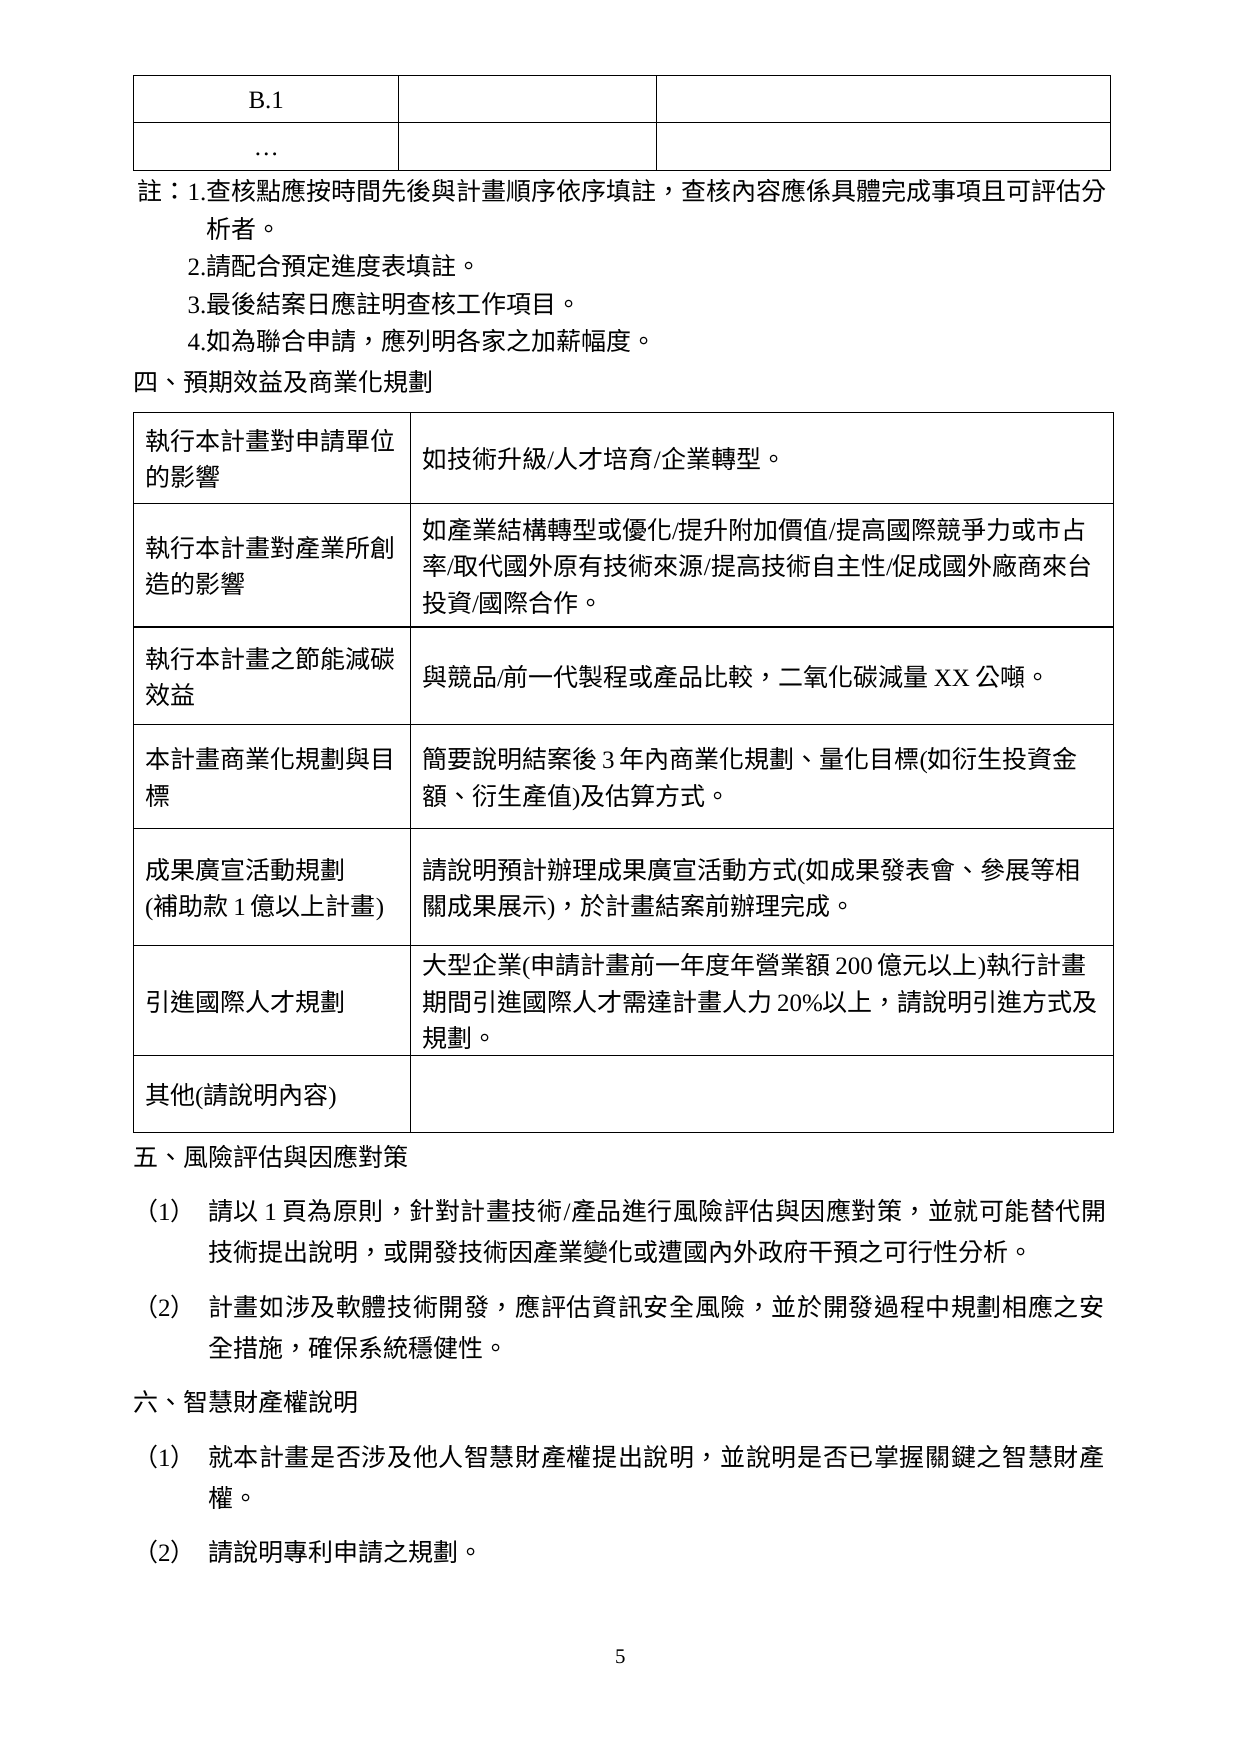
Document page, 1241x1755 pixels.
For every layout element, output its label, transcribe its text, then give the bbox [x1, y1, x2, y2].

table_header 如技術升級/人才培育/企業轉型。 [411, 413, 1113, 503]
text 2.請配合預定進度表填註。 [187, 246, 1107, 283]
list 請說明專利申請之規劃。 [133, 1528, 1107, 1570]
table_cell [399, 123, 656, 169]
text 3.最後結案日應註明查核工作項目。 [187, 283, 1107, 321]
text 4.如為聯合申請，應列明各家之加薪幅度。 [187, 321, 1107, 358]
list 就本計畫是否涉及他人智慧財產權提出說明，並說明是否已掌握關鍵之智慧財產權。 [133, 1433, 1107, 1516]
table_cell 其他(請說明內容) [134, 1056, 410, 1132]
list 計畫如涉及軟體技術開發，應評估資訊安全風險，並於開發過程中規劃相應之安全措施，確保系統穩健性。 [133, 1283, 1107, 1366]
table_cell 簡要說明結案後3年內商業化規劃、量化目標(如衍生投資金額、衍生產值)及估算方式。 [411, 725, 1113, 827]
subtitle 四、預期效益及商業化規劃 [133, 358, 1107, 400]
table_cell 如產業結構轉型或優化/提升附加價值/提高國際競爭力或市占率/取代國外原有技術來源/提高技術自主性/促成國外廠商來台投資/國際合作。 [411, 504, 1113, 626]
table_cell … [134, 123, 398, 169]
list 請以1頁為原則，針對計畫技術/產品進行風險評估與因應對策，並就可能替代開技術提出說明，或開發技術因產業變化或遭國內外政府干預之可行性分析。 [133, 1187, 1107, 1270]
table_header 執行本計畫對申請單位的影響 [134, 413, 410, 503]
table_cell B.1 [134, 76, 398, 122]
table_cell 執行本計畫對產業所創造的影響 [134, 504, 410, 626]
subtitle 六、智慧財產權說明 [133, 1378, 1107, 1420]
subtitle 五、風險評估與因應對策 [133, 1133, 1107, 1174]
table_cell 引進國際人才規劃 [134, 946, 410, 1054]
table_cell [657, 123, 1110, 169]
table_cell 請說明預計辦理成果廣宣活動方式(如成果發表會、參展等相關成果展示)，於計畫結案前辦理完成。 [411, 829, 1113, 945]
table_cell [411, 1056, 1113, 1132]
table_cell 本計畫商業化規劃與目標 [134, 725, 410, 827]
table_cell 大型企業(申請計畫前一年度年營業額200億元以上)執行計畫期間引進國際人才需達計畫人力20%以上，請說明引進方式及規劃。 [411, 946, 1113, 1054]
text 註：1.查核點應按時間先後與計畫順序依序填註，查核內容應係具體完成事項且可評估分析者。 [137, 171, 1107, 246]
table_cell [399, 76, 656, 122]
table_cell [657, 76, 1110, 122]
table_cell 成果廣宣活動規劃 (補助款1億以上計畫) [134, 829, 410, 945]
table_cell 執行本計畫之節能減碳效益 [134, 628, 410, 724]
table_cell 與競品/前一代製程或產品比較，二氧化碳減量XX公噸。 [411, 628, 1113, 724]
